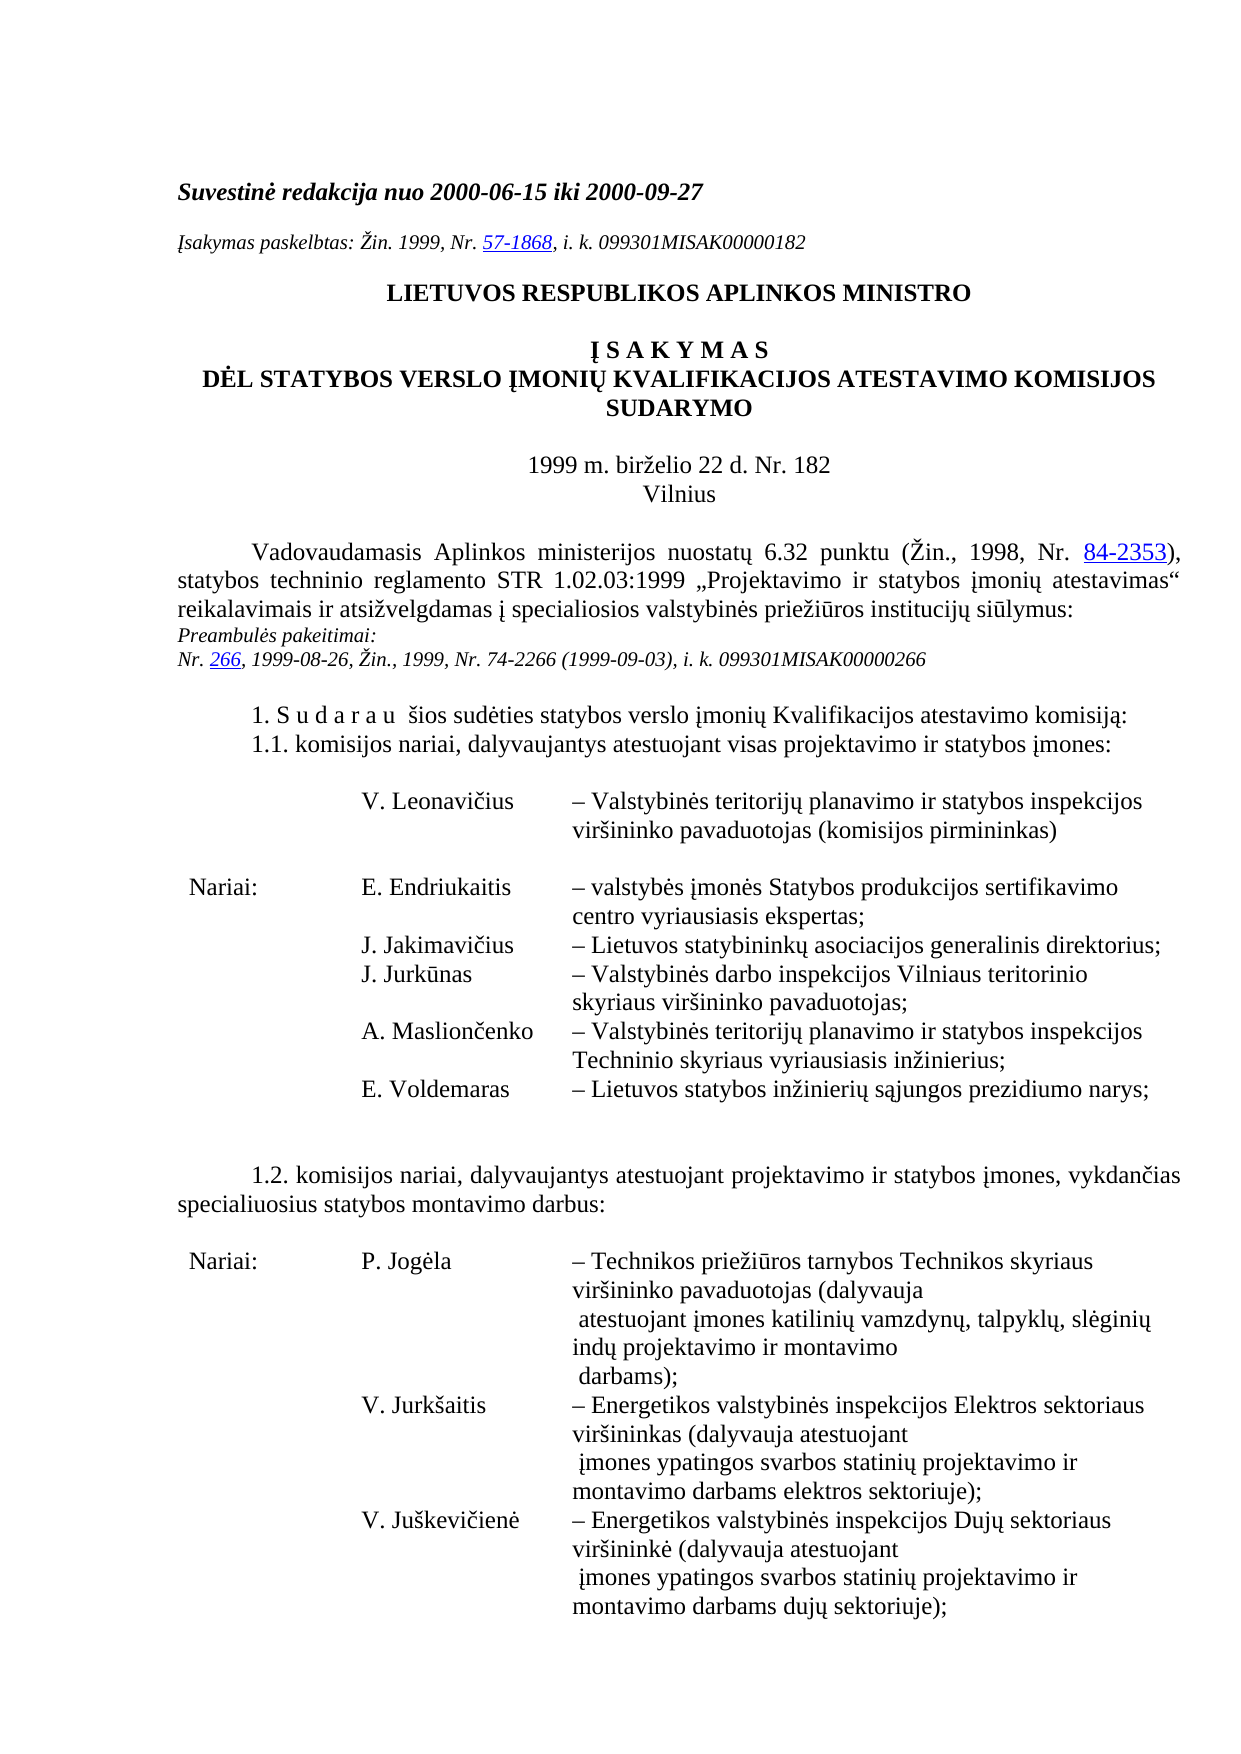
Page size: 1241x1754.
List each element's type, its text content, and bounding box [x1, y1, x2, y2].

table_cell [561, 844, 1181, 872]
table_cell darbams); [561, 1361, 1181, 1390]
table_cell A. Masliončenko [350, 1016, 561, 1074]
table_cell [177, 1390, 350, 1447]
table_cell – Lietuvos statybininkų asociacijos generalinis direktorius; [561, 930, 1181, 959]
table_cell [177, 844, 350, 872]
table_cell [350, 1448, 561, 1505]
text Preambulės pakeitimai: [177, 623, 1181, 647]
text Vilnius [177, 479, 1181, 508]
table_header [177, 786, 350, 844]
text Suvestinė redakcija nuo 2000-06-15 iki 2000-09-27 [177, 177, 1181, 206]
table_cell [350, 844, 561, 872]
table_cell J. Jurkūnas [350, 959, 561, 1016]
table_header P. Jogėla [350, 1246, 561, 1304]
text DĖL STATYBOS VERSLO ĮMONIŲ KVALIFIKACIJOS ATESTAVIMO KOMISIJOS SUDARYMO [177, 364, 1181, 422]
table_cell [177, 1448, 350, 1505]
text Vadovaudamasis Aplinkos ministerijos nuostatų 6.32 punktu (Žin., 1998, Nr. 84-2353), statybos techninio reglamento STR 1.02.03:1999 „Projektavimo ir statybos įmonių atestavimas“ reikalavimais ir atsižvelgdamas į specialiosios valstybinės priežiūros institucijų siūlymus: [177, 537, 1181, 623]
table_cell [177, 1563, 350, 1620]
table_cell [177, 959, 350, 1016]
table_cell J. Jakimavičius [350, 930, 561, 959]
table_cell – Lietuvos statybos inžinierių sąjungos prezidiumo narys; [561, 1074, 1181, 1102]
table_cell [177, 930, 350, 959]
table_cell V. Juškevičienė [350, 1505, 561, 1562]
table_header V. Leonavičius [350, 786, 561, 844]
text Įsakymas paskelbtas: Žin. 1999, Nr. 57-1868, i. k. 099301MISAK00000182 [177, 230, 1181, 254]
table_cell Nariai: [177, 873, 350, 930]
table_cell atestuojant įmones katilinių vamzdynų, talpyklų, slėginių indų projektavimo ir montavimo [561, 1304, 1181, 1361]
table_cell [350, 1563, 561, 1620]
text 1.1. komisijos nariai, dalyvaujantys atestuojant visas projektavimo ir statybos įmones: [177, 729, 1181, 757]
table_header – Valstybinės teritorijų planavimo ir statybos inspekcijos viršininko pavaduotojas (komisijos pirmininkas) [561, 786, 1181, 844]
table_header Nariai: [177, 1246, 350, 1304]
table_header – Technikos priežiūros tarnybos Technikos skyriaus viršininko pavaduotojas (dalyvauja [561, 1246, 1181, 1304]
table_cell [177, 1304, 350, 1361]
text 1.2. komisijos nariai, dalyvaujantys atestuojant projektavimo ir statybos įmones, vykdančias specialiuosius statybos montavimo darbus: [177, 1160, 1181, 1217]
table_cell įmones ypatingos svarbos statinių projektavimo ir montavimo darbams dujų sektoriuje); [561, 1563, 1181, 1620]
table_cell [561, 1103, 1181, 1131]
text 1. Sudarau šios sudėties statybos verslo įmonių Kvalifikacijos atestavimo komisiją: [177, 700, 1181, 729]
table_cell – Valstybinės teritorijų planavimo ir statybos inspekcijos Techninio skyriaus vyriausiasis inžinierius; [561, 1016, 1181, 1074]
text Į S A K Y M A S [177, 336, 1181, 364]
table_cell [177, 1361, 350, 1390]
text Nr. 266, 1999-08-26, Žin., 1999, Nr. 74-2266 (1999-09-03), i. k. 099301MISAK00000266 [177, 647, 1181, 671]
table_cell [177, 1074, 350, 1102]
table_cell – valstybės įmonės Statybos produkcijos sertifikavimo centro vyriausiasis ekspertas; [561, 873, 1181, 930]
text 1999 m. birželio 22 d. Nr. 182 [177, 451, 1181, 479]
table_cell [350, 1304, 561, 1361]
table_cell E. Endriukaitis [350, 873, 561, 930]
table_cell [350, 1361, 561, 1390]
table_cell [350, 1103, 561, 1131]
text LIETUVOS RESPUBLIKOS APLINKOS MINISTRO [177, 278, 1181, 307]
table_cell [177, 1016, 350, 1074]
table_cell E. Voldemaras [350, 1074, 561, 1102]
table_cell [177, 1103, 350, 1131]
table_cell – Valstybinės darbo inspekcijos Vilniaus teritorinio skyriaus viršininko pavaduotojas; [561, 959, 1181, 1016]
table_cell – Energetikos valstybinės inspekcijos Elektros sektoriaus viršininkas (dalyvauja atestuojant [561, 1390, 1181, 1447]
table_cell įmones ypatingos svarbos statinių projektavimo ir montavimo darbams elektros sektoriuje); [561, 1448, 1181, 1505]
table_cell [177, 1505, 350, 1562]
table_cell V. Jurkšaitis [350, 1390, 561, 1447]
table_cell – Energetikos valstybinės inspekcijos Dujų sektoriaus viršininkė (dalyvauja atestuojant [561, 1505, 1181, 1562]
